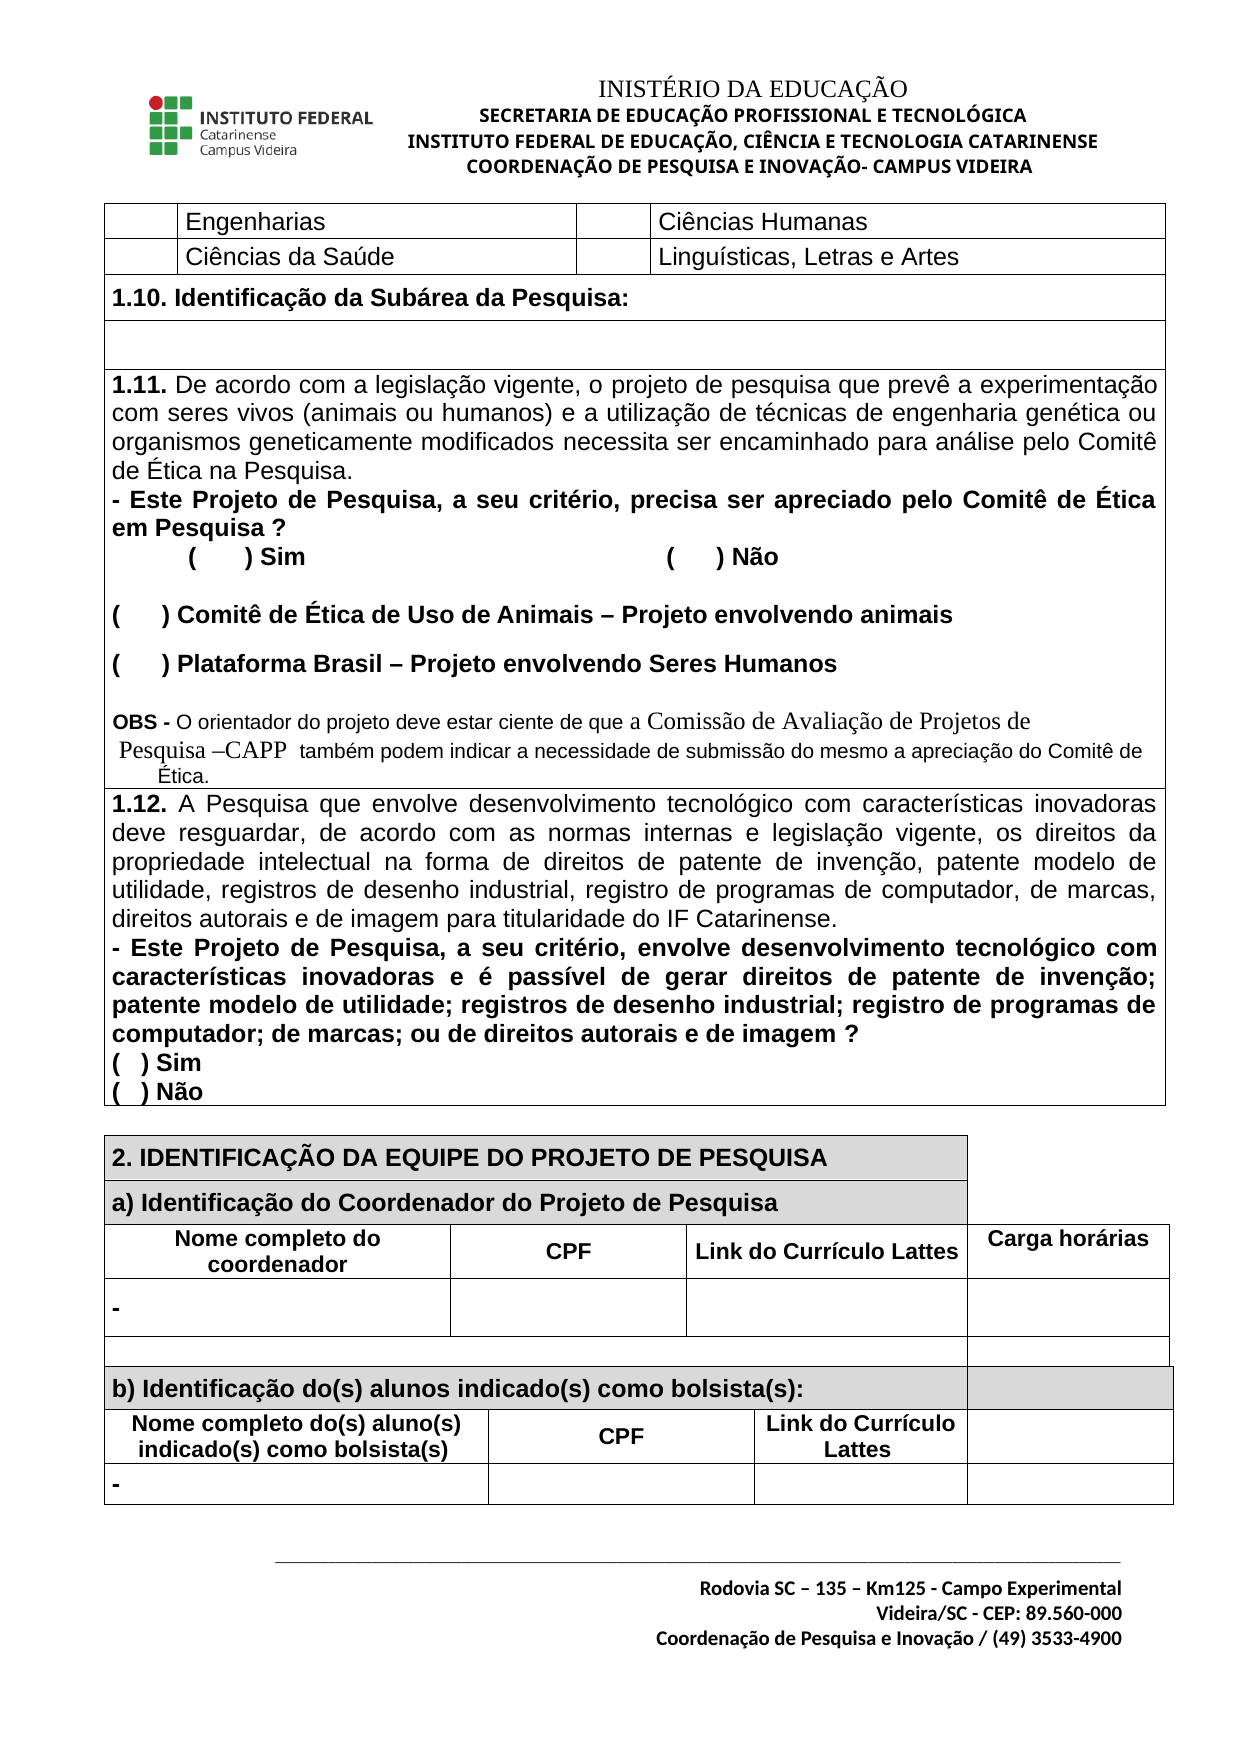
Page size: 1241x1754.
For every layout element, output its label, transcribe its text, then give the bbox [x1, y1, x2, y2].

table_cell a) Identificação do Coordenador do Projeto de Pesquisa [105, 1181, 967, 1224]
table_cell [105, 1337, 967, 1366]
table_cell [687, 1279, 967, 1336]
table_cell Linguísticas, Letras e Artes [651, 239, 1165, 274]
table_cell Ciências Humanas [651, 204, 1165, 238]
table_cell [577, 204, 650, 238]
table_cell Link do Currículo Lattes [755, 1410, 967, 1463]
table_cell [968, 1180, 1174, 1224]
table_cell [1195, 1463, 1240, 1504]
table_cell [968, 1367, 1173, 1409]
picture [135, 84, 380, 167]
table_cell CPF [489, 1410, 754, 1463]
table_header [1174, 1135, 1240, 1179]
table_cell [1170, 1278, 1174, 1336]
table_cell [451, 1279, 686, 1336]
table_header [968, 1135, 1174, 1179]
table_header 2. IDENTIFICAÇÃO DA EQUIPE DO PROJETO DE PESQUISA [105, 1136, 967, 1179]
table_cell b) Identificação do(s) alunos indicado(s) como bolsista(s): [105, 1367, 967, 1409]
table_cell [968, 1410, 1173, 1463]
table_cell [968, 1337, 1169, 1366]
table_cell [489, 1464, 754, 1504]
table_cell [1174, 1224, 1240, 1278]
table_cell Engenharias [178, 204, 576, 238]
table_cell [105, 204, 177, 238]
table_cell [1174, 1409, 1195, 1463]
table_cell Link do Currículo Lattes [687, 1225, 967, 1278]
table_cell 1.12. A Pesquisa que envolve desenvolvimento tecnológico com características inovadoras deve resguardar, de acordo com as normas internas e legislação vigente, os direitos da propriedade intelectual na forma de direitos de patente de invenção, patente modelo de utilidade, registros de desenho industrial, registro de programas de computador, de marcas, direitos autorais e de imagem para titularidade do IF Catarinense. - Este Projeto de Pesquisa, a seu critério, envolve desenvolvimento tecnológico com características inovadoras e é passível de gerar direitos de patente de invenção; patente modelo de utilidade; registros de desenho industrial; registro de programas de computador; de marcas; ou de direitos autorais e de imagem ? ( ) Sim ( ) Não [105, 789, 1165, 1105]
table_cell Ciências da Saúde [178, 239, 576, 274]
table_cell [105, 239, 177, 274]
table_cell [968, 1279, 1169, 1336]
table_cell [1174, 1366, 1240, 1409]
table_cell [105, 321, 1165, 369]
table_cell [968, 1464, 1173, 1504]
table_cell [1170, 1336, 1174, 1366]
table_cell [1174, 1336, 1240, 1366]
table_cell - [105, 1464, 488, 1504]
table_cell [1174, 1180, 1240, 1224]
table_cell 1.10. Identificação da Subárea da Pesquisa: [105, 275, 1165, 319]
table_cell Carga horárias [968, 1225, 1169, 1278]
table_cell [577, 239, 650, 274]
table_cell 1.11. De acordo com a legislação vigente, o projeto de pesquisa que prevê a experimentação com seres vivos (animais ou humanos) e a utilização de técnicas de engenharia genética ou organismos geneticamente modificados necessita ser encaminhado para análise pelo Comitê de Ética na Pesquisa. - Este Projeto de Pesquisa, a seu critério, precisa ser apreciado pelo Comitê de Ética em Pesquisa ? ( ) Sim ( ) Não ( ) Comitê de Ética de Uso de Animais – Projeto envolvendo animais ( ) Plataforma Brasil – Projeto envolvendo Seres Humanos OBS - O orientador do projeto deve estar ciente de que a Comissão de Avaliação de Projetos de Pesquisa –CAPP também podem indicar a necessidade de submissão do mesmo a apreciação do Comitê de Ética. [105, 370, 1165, 788]
table_cell [1170, 1224, 1174, 1278]
table_cell [1174, 1463, 1195, 1504]
table_cell [755, 1464, 967, 1504]
table_cell [1195, 1409, 1240, 1463]
table_cell - [105, 1279, 450, 1336]
table_cell CPF [451, 1225, 686, 1278]
table_cell Nome completo do(s) aluno(s) indicado(s) como bolsista(s) [105, 1410, 488, 1463]
table_cell Nome completo do coordenador [105, 1225, 450, 1278]
table_cell [1174, 1278, 1240, 1336]
